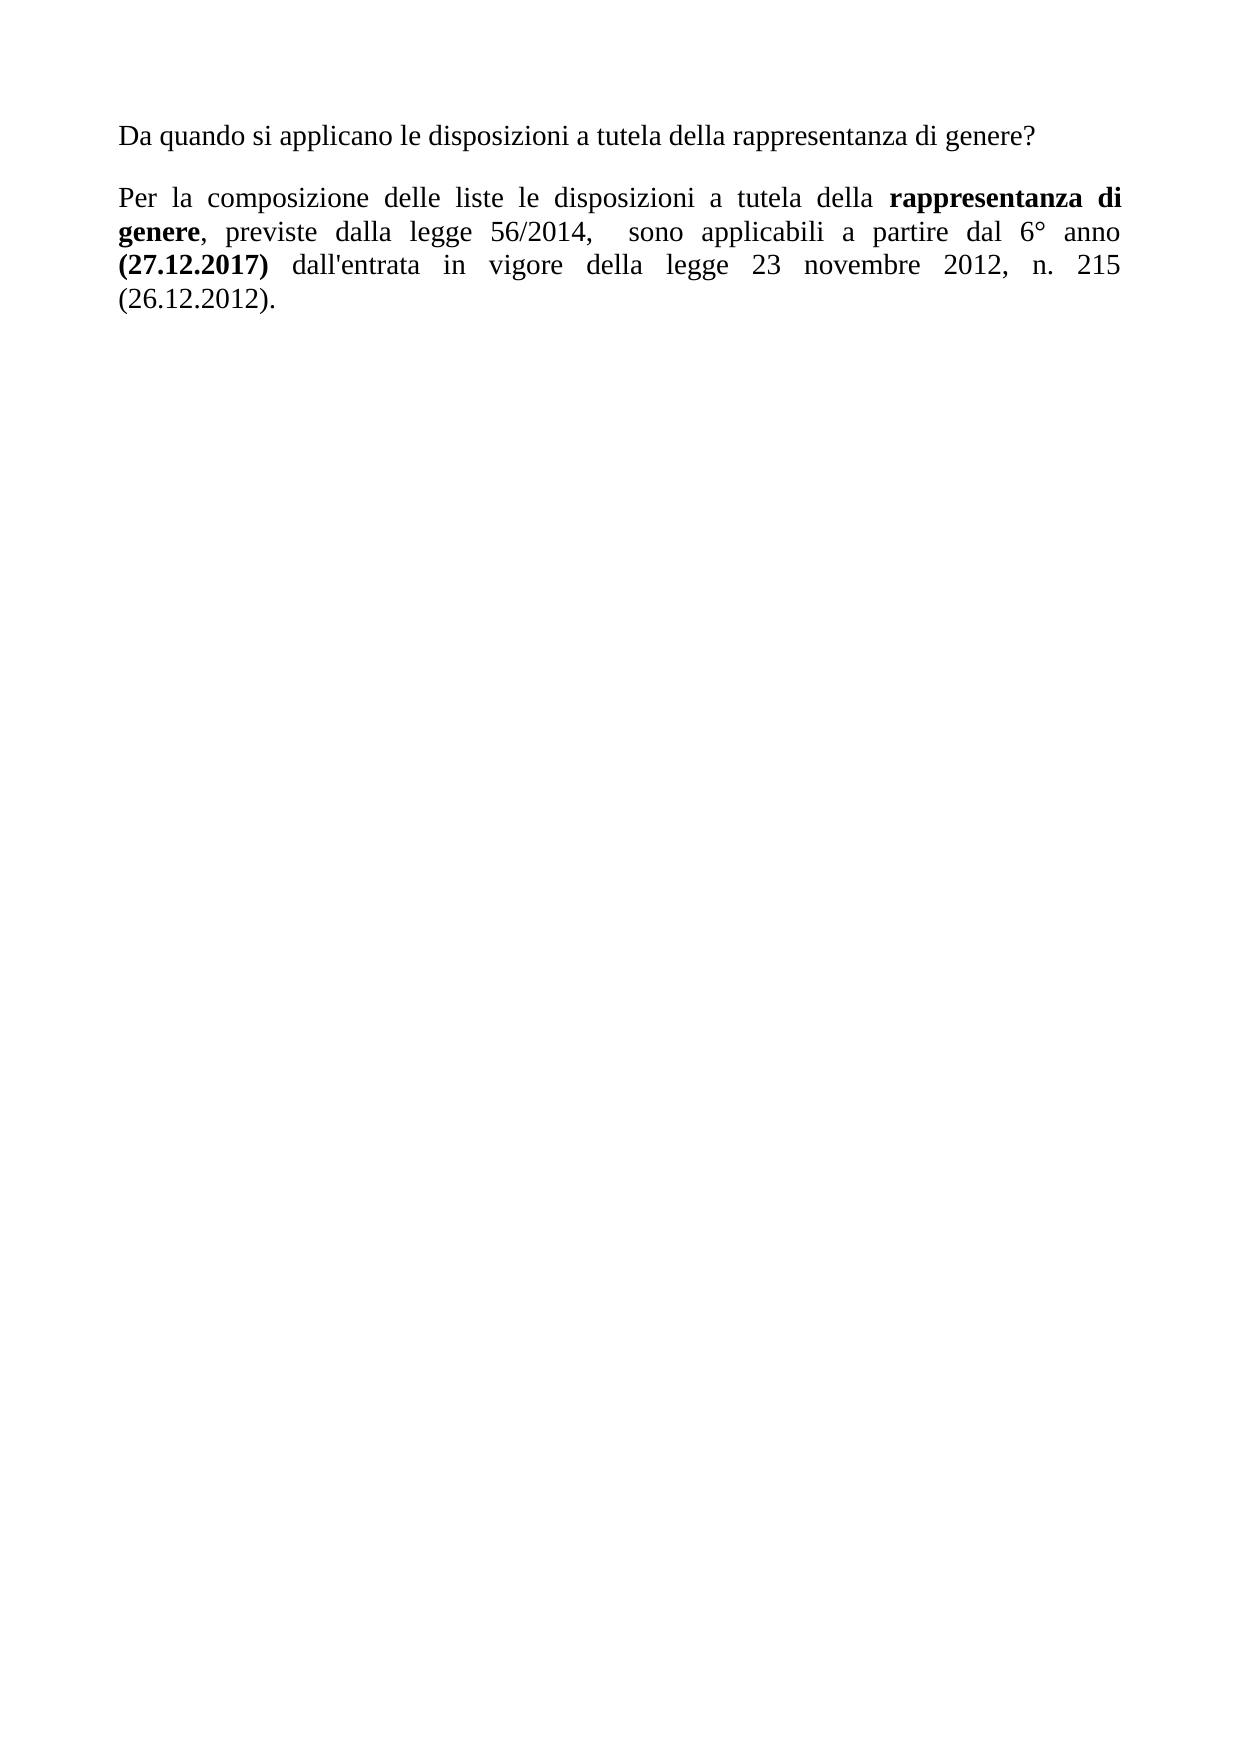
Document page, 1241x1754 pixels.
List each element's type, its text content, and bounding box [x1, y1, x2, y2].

text Per la composizione delle liste le disposizioni a tutela della rappresentanza di genere, previste dalla legge 56/2014, sono applicabili a partire dal 6° anno (27.12.2017) dall'entrata in vigore della legge 23 novembre 2012, n. 215 (26.12.2012). [118, 180, 1122, 314]
text Da quando si applicano le disposizioni a tutela della rappresentanza di genere? [118, 118, 1122, 152]
